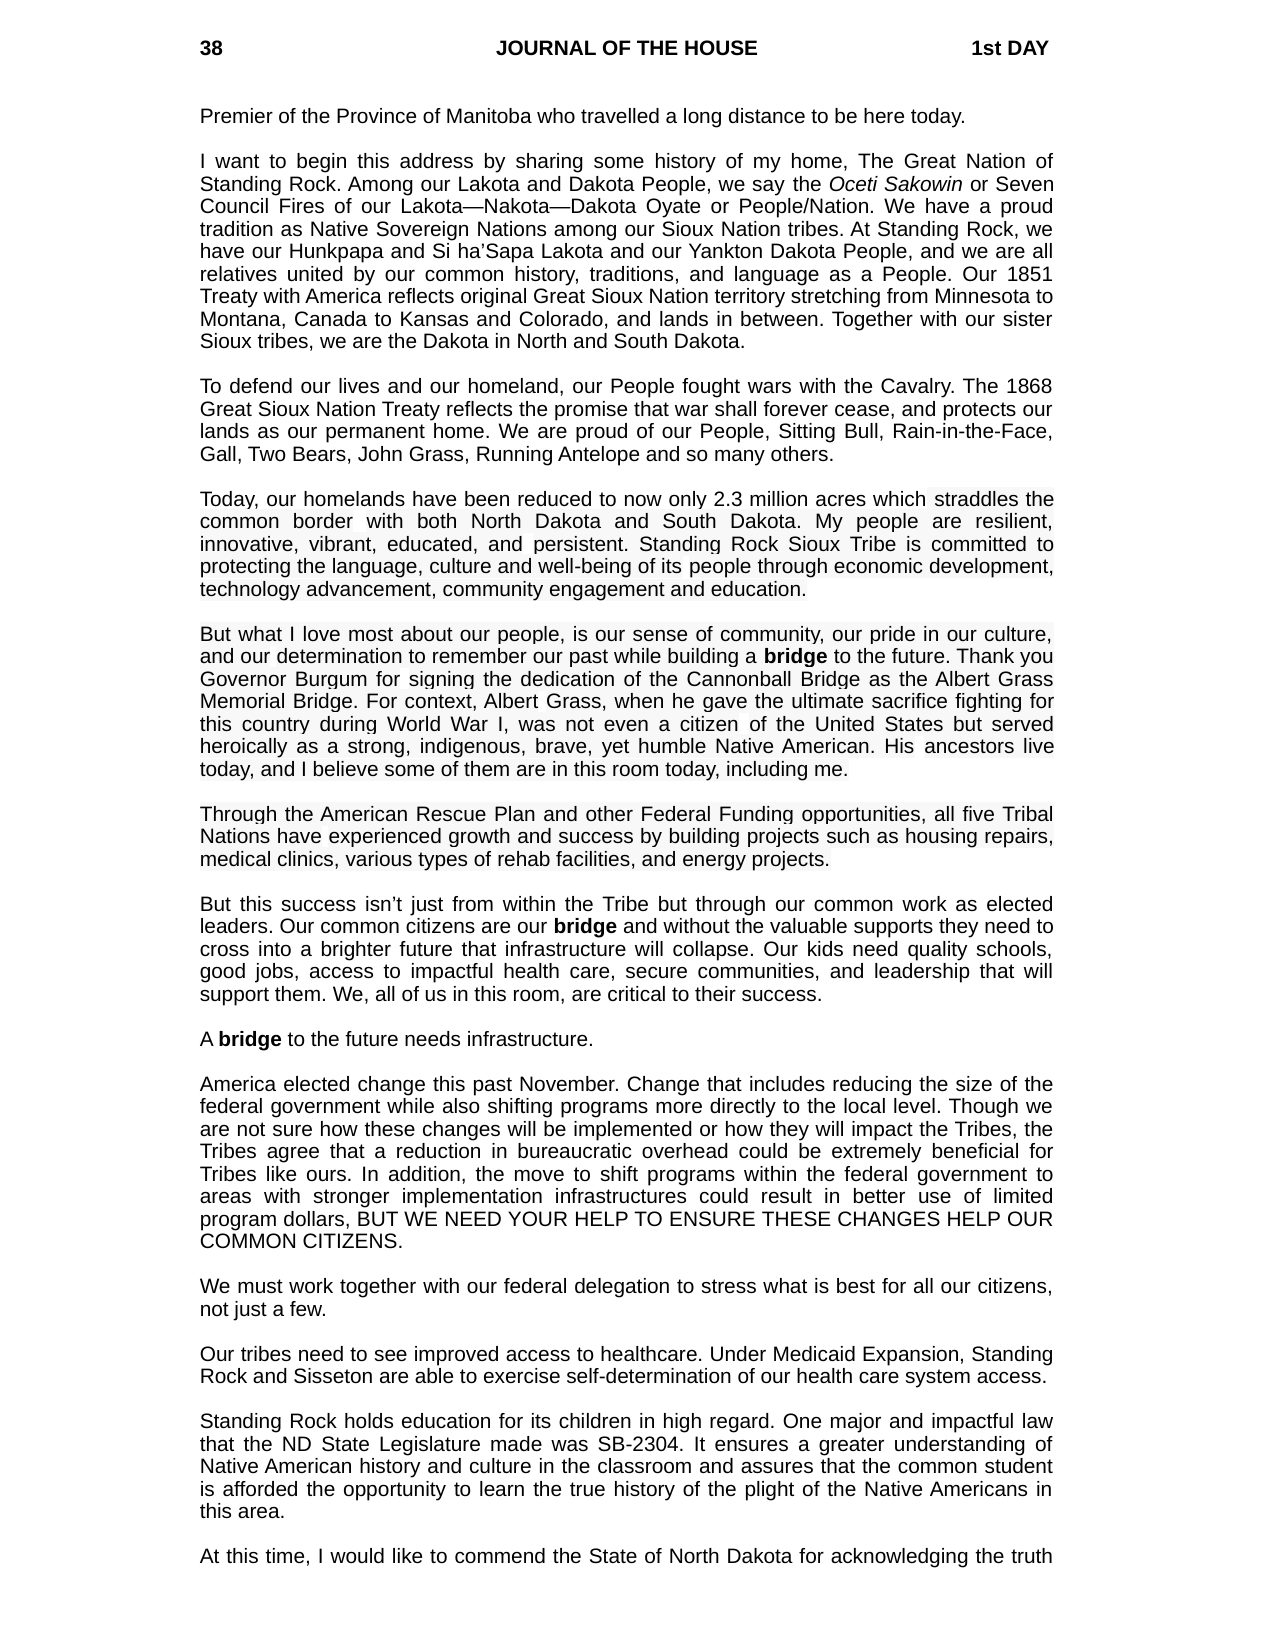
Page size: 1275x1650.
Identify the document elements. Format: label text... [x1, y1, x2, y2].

text [0, 0, 118, 42]
text To defend our lives and our homeland, our People fought wars with the Cavalry. The 1868 Great Sioux Nation Treaty reflects the promise that war shall forever cease, and protects our lands as our permanent home. We are proud of our People, Sitting Bull, Rain-in-the-Face, Gall, Two Bears, John Grass, Running Antelope and so many others. [199, 376, 1054, 466]
text At this time, I would like to commend the State of North Dakota for acknowledging the truth [199, 1546, 1054, 1568]
text But this success isn’t just from within the Tribe but through our common work as elected leaders. Our common citizens are our bridge and without the valuable supports they need to cross into a brighter future that infrastructure will collapse. Our kids need quality schools, good jobs, access to impactful health care, secure communities, and leadership that will support them. We, all of us in this room, are critical to their success. [199, 893, 1054, 1006]
text America elected change this past November. Change that includes reducing the size of the federal government while also shifting programs more directly to the local level. Though we are not sure how these changes will be implemented or how they will impact the Tribes, the Tribes agree that a reduction in bureaucratic overhead could be extremely beneficial for Tribes like ours. In addition, the move to shift programs within the federal government to areas with stronger implementation infrastructures could result in better use of limited program dollars, BUT WE NEED YOUR HELP TO ENSURE THESE CHANGES HELP OUR COMMON CITIZENS. [199, 1073, 1054, 1253]
text Standing Rock holds education for its children in high regard. One major and impactful law that the ND State Legislature made was SB-2304. It ensures a greater understanding of Native American history and culture in the classroom and assures that the common student is afforded the opportunity to learn the true history of the plight of the Native Americans in this area. [199, 1411, 1054, 1523]
text I want to begin this address by sharing some history of my home, The Great Nation of Standing Rock. Among our Lakota and Dakota People, we say the Oceti Sakowin or Seven Council Fires of our Lakota—Nakota—Dakota Oyate or People/Nation. We have a proud tradition as Native Sovereign Nations among our Sioux Nation tribes. At Standing Rock, we have our Hunkpapa and Si ha’Sapa Lakota and our Yankton Dakota People, and we are all relatives united by our common history, traditions, and language as a People. Our 1851 Treaty with America reflects original Great Sioux Nation territory stretching from Minnesota to Montana, Canada to Kansas and Colorado, and lands in between. Together with our sister Sioux tribes, we are the Dakota in North and South Dakota. [199, 151, 1054, 353]
text But what I love most about our people, is our sense of community, our pride in our culture, and our determination to remember our past while building a bridge to the future. Thank you Governor Burgum for signing the dedication of the Cannonball Bridge as the Albert Grass Memorial Bridge. For context, Albert Grass, when he gave the ultimate sacrifice fighting for this country during World War I, was not even a citizen of the United States but served heroically as a strong, indigenous, brave, yet humble Native American. His ancestors live today, and I believe some of them are in this room today, including me. [199, 623, 1054, 781]
text Our tribes need to see improved access to healthcare. Under Medicaid Expansion, Standing Rock and Sisseton are able to exercise self-determination of our health care system access. [199, 1343, 1054, 1388]
text We must work together with our federal delegation to stress what is best for all our citizens, not just a few. [199, 1276, 1054, 1321]
text A bridge to the future needs infrastructure. [199, 1028, 1054, 1051]
text Premier of the Province of Manitoba who travelled a long distance to be here today. [199, 106, 1054, 128]
text Through the American Rescue Plan and other Federal Funding opportunities, all five Tribal Nations have experienced growth and success by building projects such as housing repairs, medical clinics, various types of rehab facilities, and energy projects. [199, 803, 1054, 871]
text Today, our homelands have been reduced to now only 2.3 million acres which straddles the common border with both North Dakota and South Dakota. My people are resilient, innovative, vibrant, educated, and persistent. Standing Rock Sioux Tribe is committed to protecting the language, culture and well-being of its people through economic development, technology advancement, community engagement and education. [199, 488, 1054, 601]
subtitle Page 38 [9, 9, 109, 33]
